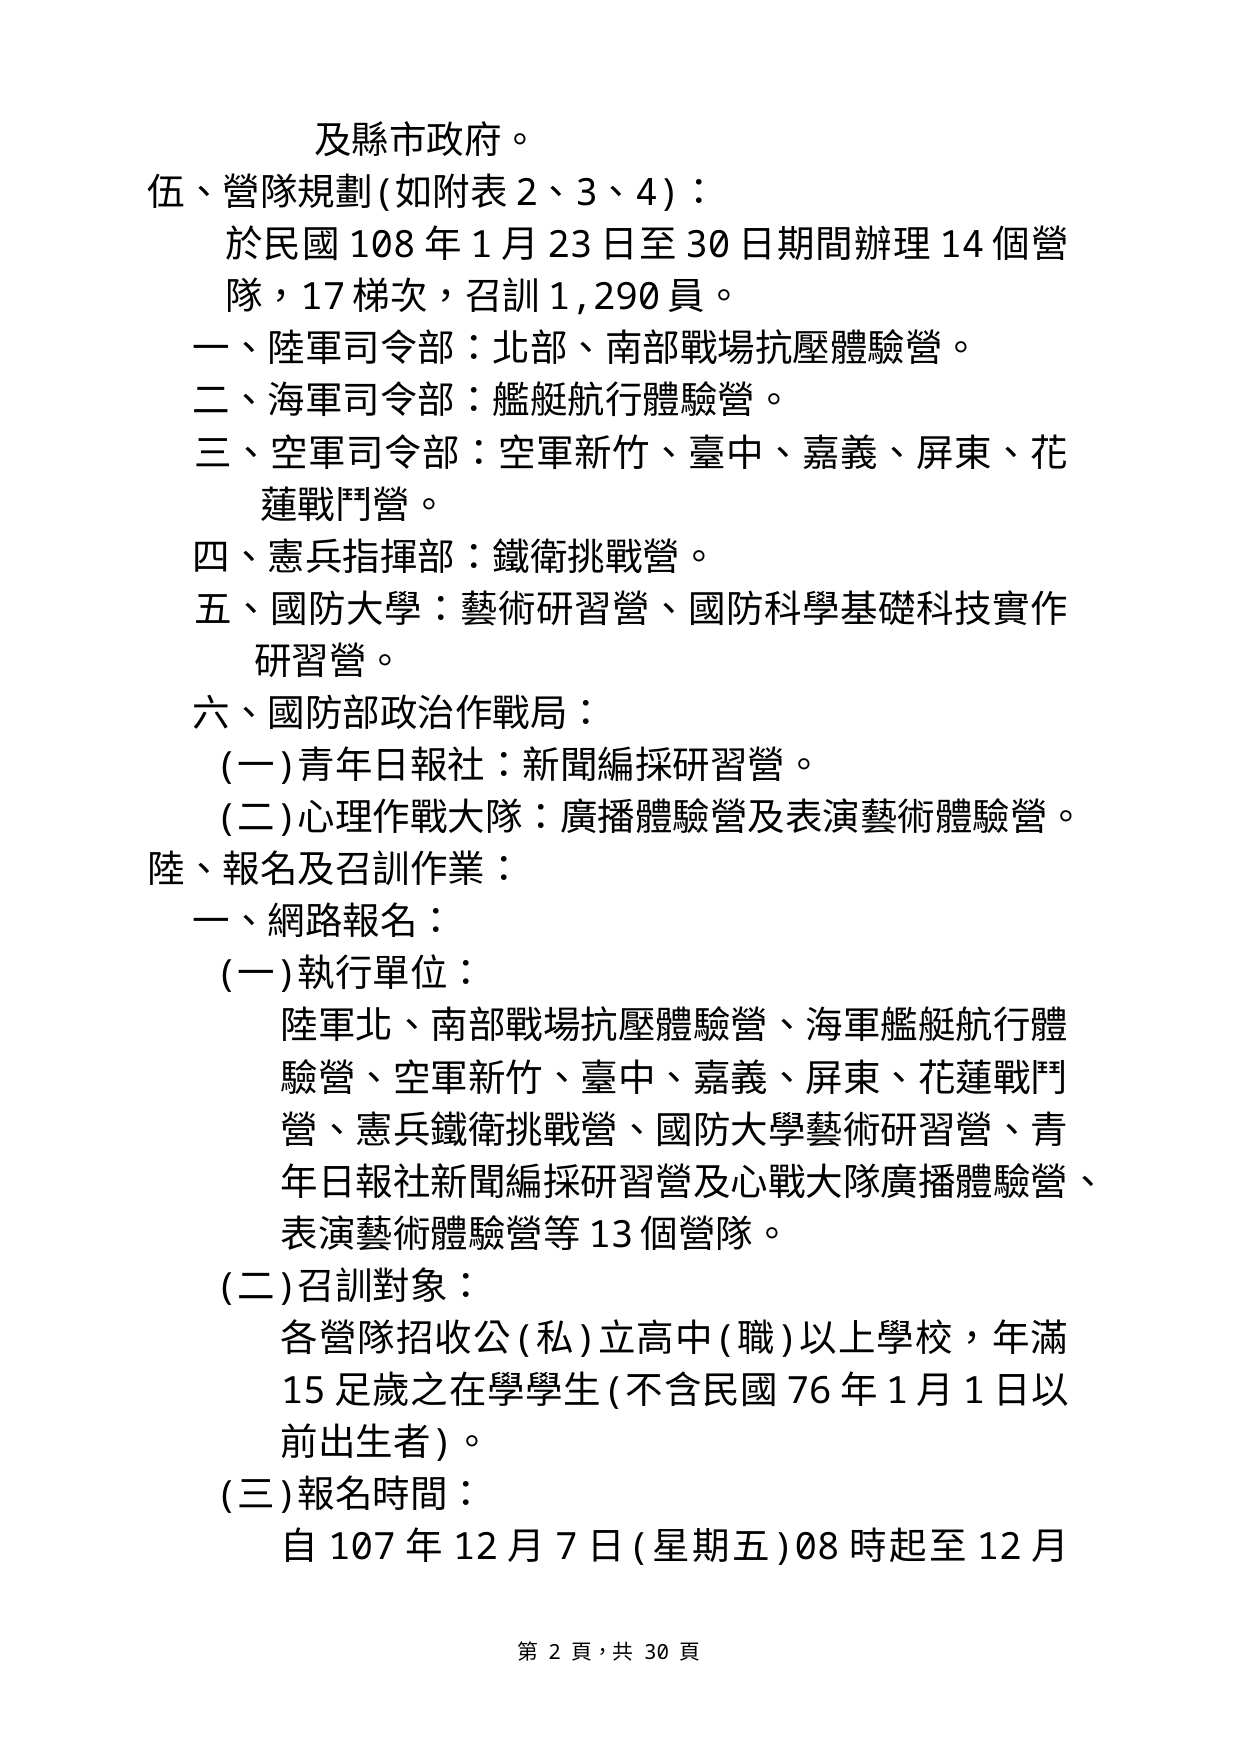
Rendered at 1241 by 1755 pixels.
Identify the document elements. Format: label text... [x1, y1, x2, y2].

text 於民國108年1月23日至30日期間辦理14個營隊，17梯次，召訓1,290員。 [225, 216, 1069, 320]
text 二、海軍司令部：艦艇航行體驗營。 [148, 372, 1069, 424]
text 四、憲兵指揮部：鐵衛挑戰營。 [148, 528, 1069, 581]
text (一)執行單位： [148, 945, 1069, 997]
text 陸、報名及召訓作業： [148, 841, 1069, 893]
text (三)報名時間： [148, 1466, 1069, 1518]
text 各營隊招收公(私)立高中(職)以上學校，年滿15足歲之在學學生(不含民國76年1月1日以前出生者)。 [280, 1310, 1069, 1466]
text (一)青年日報社：新聞編採研習營。 [148, 737, 1069, 789]
text 自107年12月7日(星期五)08時起至12月 [280, 1518, 1069, 1570]
text (二)心理作戰大隊：廣播體驗營及表演藝術體驗營。 [148, 789, 1069, 841]
text 及縣市政府。 [313, 112, 1069, 164]
text 一、網路報名： [148, 893, 1069, 945]
text 一、陸軍司令部：北部、南部戰場抗壓體驗營。 [148, 320, 1069, 372]
text 五、國防大學：藝術研習營、國防科學基礎科技實作研習營。 [148, 581, 1069, 685]
text 三、空軍司令部：空軍新竹、臺中、嘉義、屏東、花蓮戰鬥營。 [148, 424, 1069, 528]
text 伍、營隊規劃(如附表2、3、4)： [148, 164, 1069, 216]
text 陸軍北、南部戰場抗壓體驗營、海軍艦艇航行體驗營、空軍新竹、臺中、嘉義、屏東、花蓮戰鬥營、憲兵鐵衛挑戰營、國防大學藝術研習營、青年日報社新聞編採研習營及心戰大隊廣播體驗營、表演藝術體驗營等13個營隊。 [280, 997, 1069, 1258]
text (二)召訓對象： [148, 1258, 1069, 1310]
text 六、國防部政治作戰局： [148, 685, 1069, 737]
